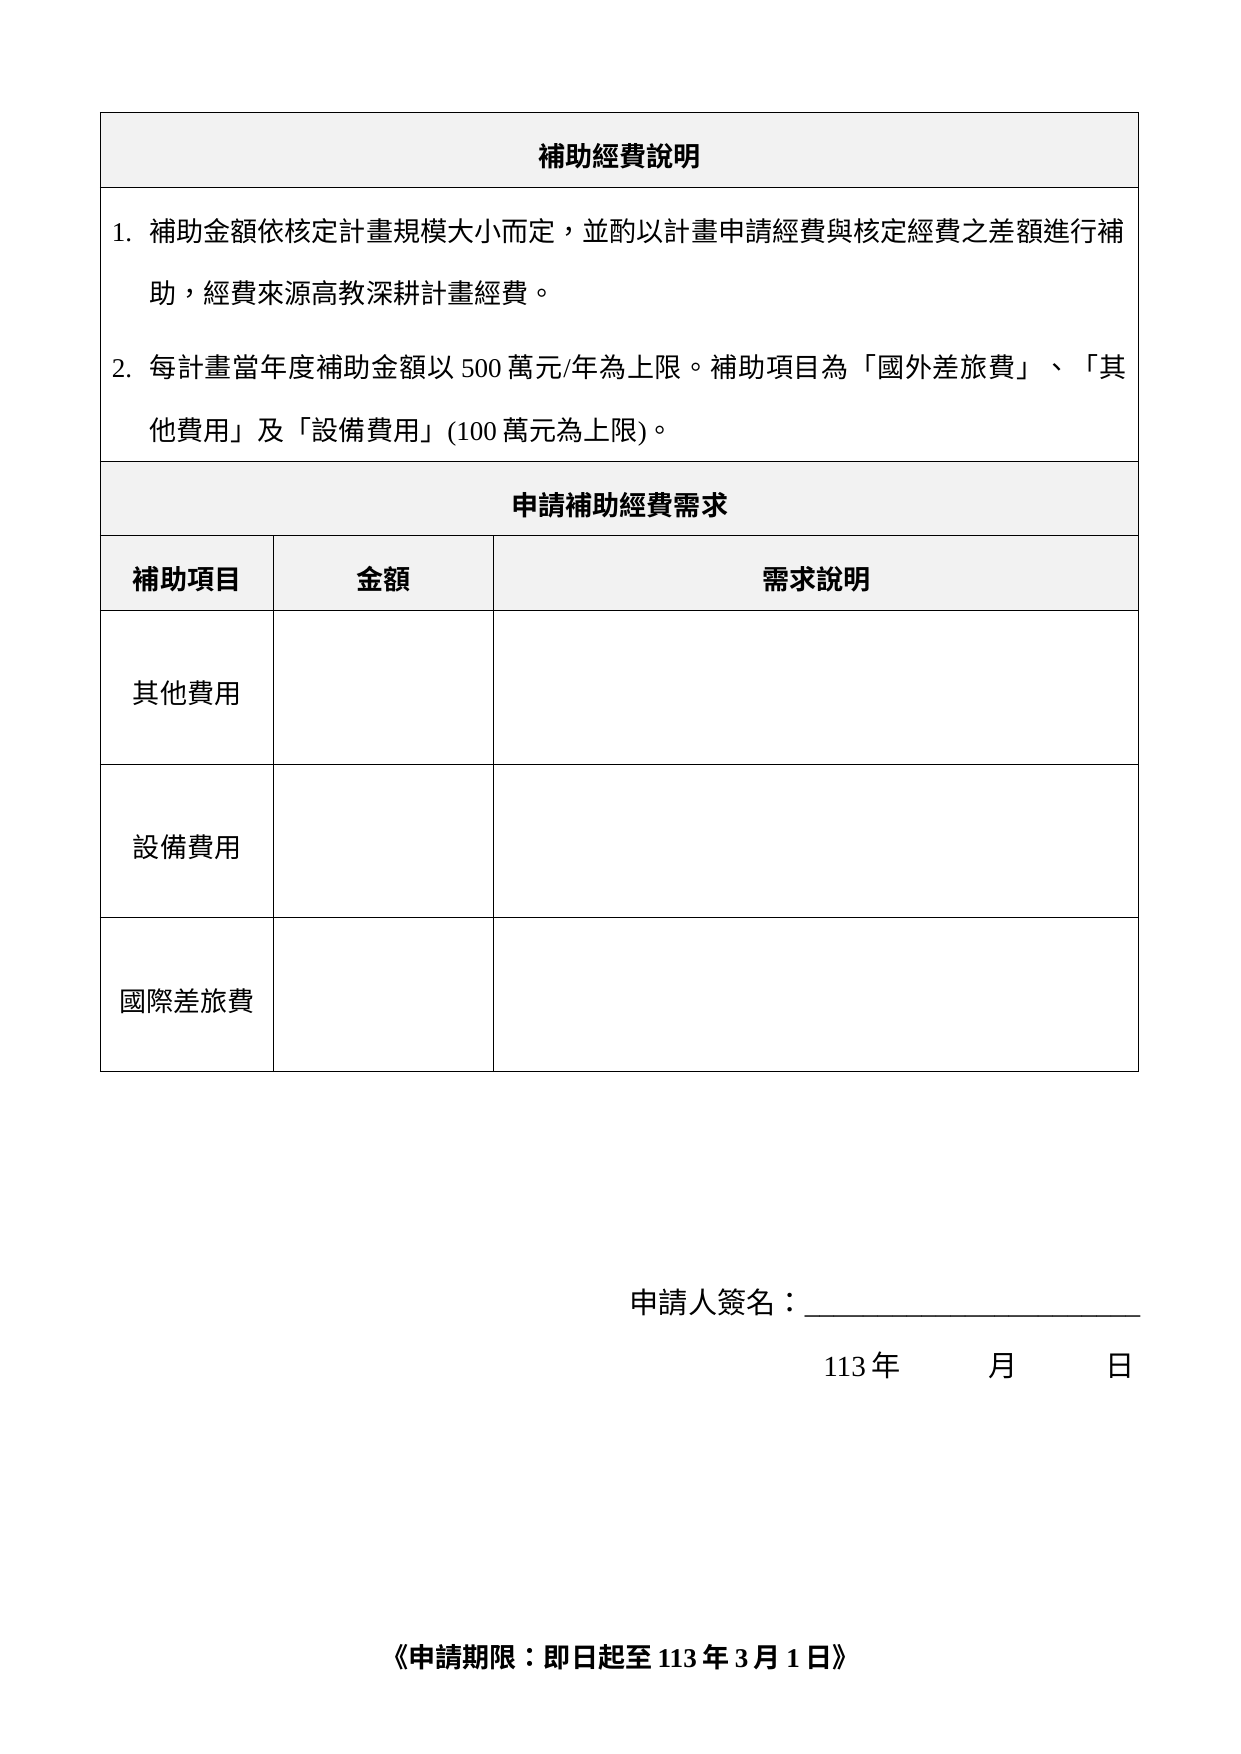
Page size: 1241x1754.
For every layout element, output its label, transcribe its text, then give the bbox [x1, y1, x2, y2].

table_cell [274, 611, 493, 763]
table_cell [494, 918, 1138, 1071]
text 申請人簽名：_______________________ [100, 1259, 1140, 1322]
table_cell 需求說明 [494, 536, 1138, 610]
table_cell 國際差旅費 [101, 918, 273, 1071]
table_cell 金額 [274, 536, 493, 610]
table_cell 申請補助經費需求 [101, 462, 1138, 535]
table_cell 補助項目 [101, 536, 273, 610]
text 113年 月 日 [100, 1322, 1134, 1384]
table_header 補助經費說明 [101, 113, 1138, 187]
table_cell 補助金額依核定計畫規模大小而定，並酌以計畫申請經費與核定經費之差額進行補助，經費來源高教深耕計畫經費。 每計畫當年度補助金額以500萬元/年為上限。補助項目為「國外差旅費」、「其他費用」及「設備費用」(100萬元為上限)。 [101, 188, 1138, 461]
table_cell [274, 918, 493, 1071]
table_cell [274, 765, 493, 917]
table_cell [494, 765, 1138, 917]
table_cell 其他費用 [101, 611, 273, 763]
table_cell 設備費用 [101, 765, 273, 917]
table_cell [494, 611, 1138, 763]
